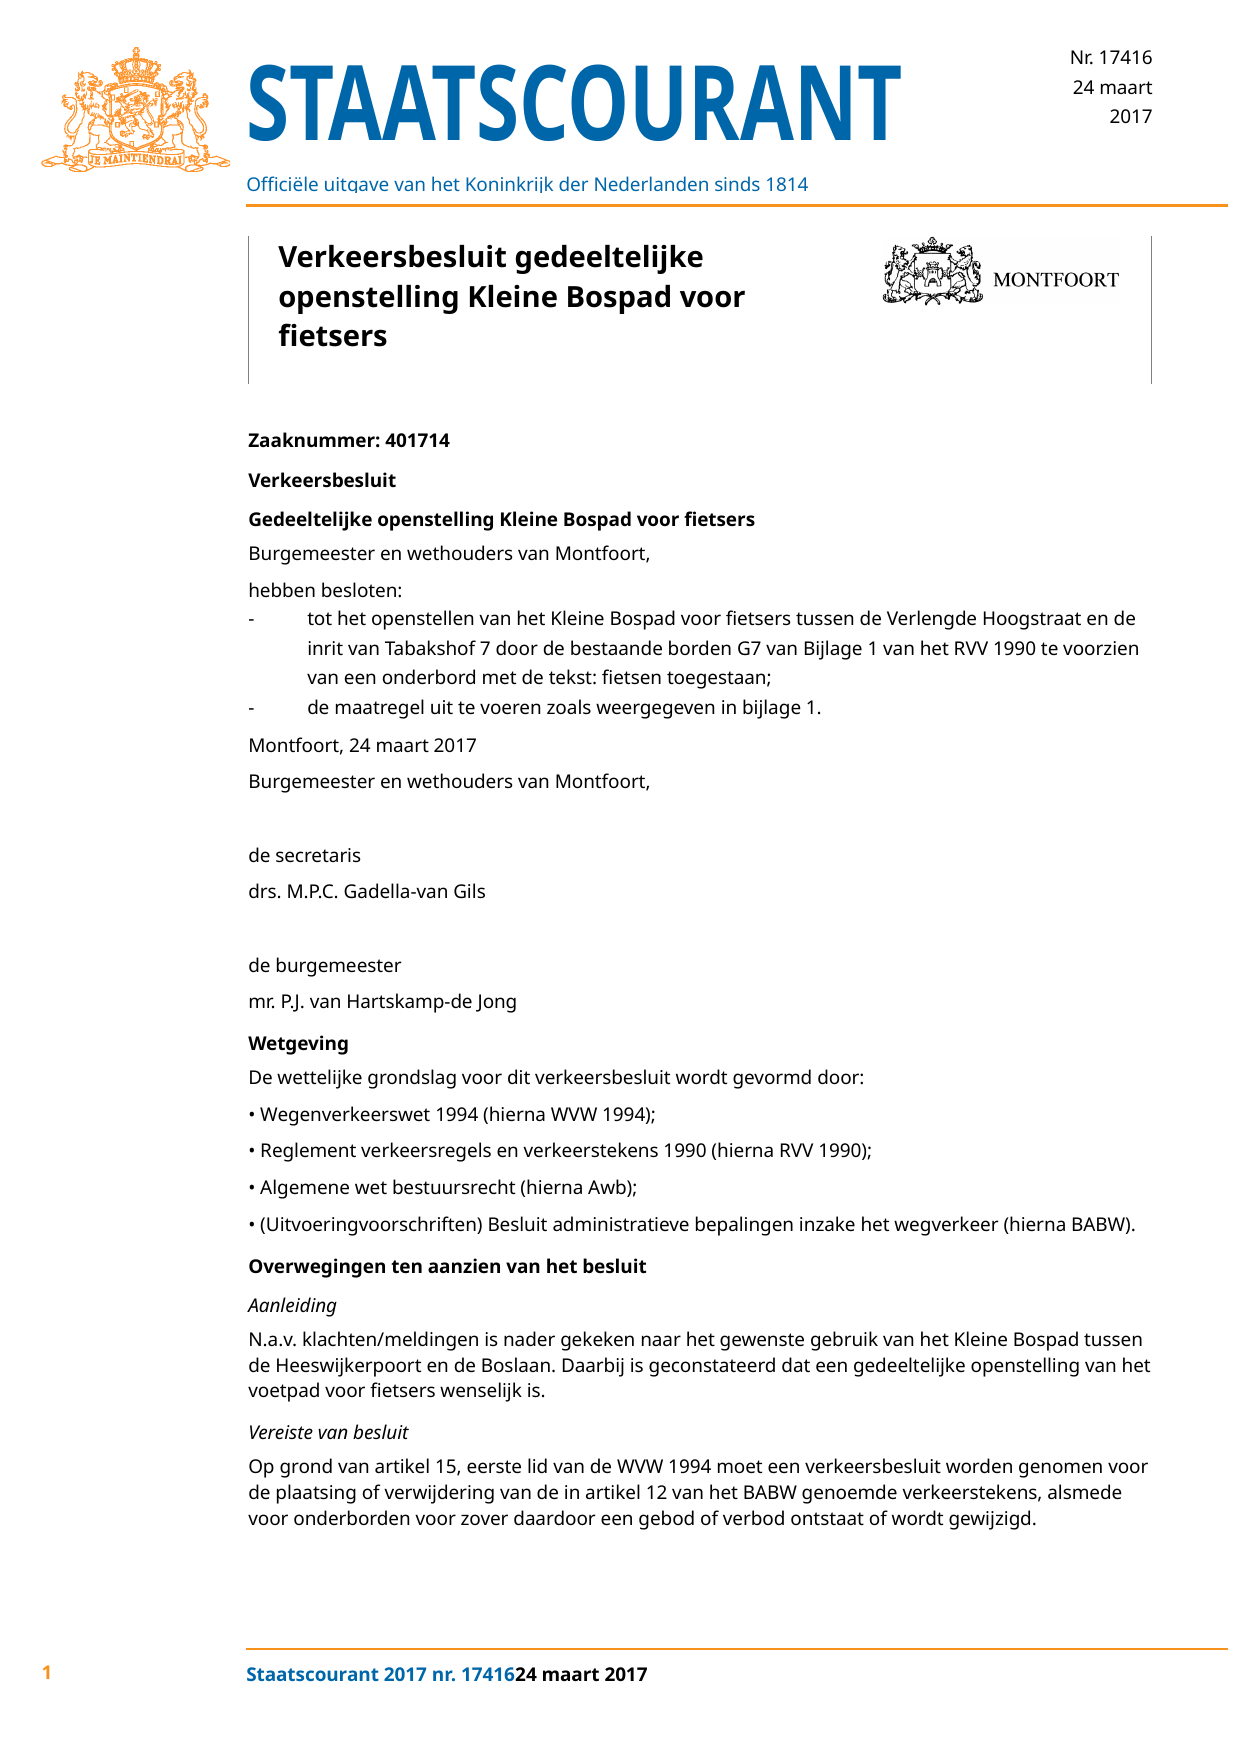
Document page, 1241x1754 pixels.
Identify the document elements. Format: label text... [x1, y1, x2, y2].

text Aanleiding [248, 1292, 1152, 1318]
text Op grond van artikel 15, eerste lid van de WVW 1994 moet een verkeersbesluit worden genomen voor de plaatsing of verwijdering van de in artikel 12 van het BABW genoemde verkeerstekens, alsmede voor onderborden voor zover daardoor een gebod of verbod ontstaat of wordt gewijzigd. [248, 1454, 1152, 1531]
text Montfoort, 24 maart 2017 [248, 732, 1152, 757]
text De wettelijke grondslag voor dit verkeersbesluit wordt gevormd door: [248, 1064, 1152, 1090]
text de secretaris [248, 842, 1152, 867]
text Burgemeester en wethouders van Montfoort, [248, 540, 1152, 566]
table_header [850, 236, 1151, 384]
table_header Verkeersbesluit gedeeltelijke openstelling Kleine Bospad voor fietsers [249, 236, 850, 384]
picture [882, 236, 1119, 306]
text drs. M.P.C. Gadella-van Gils [248, 878, 1152, 904]
text de burgemeester [248, 952, 1152, 977]
text • (Uitvoeringvoorschriften) Besluit administratieve bepalingen inzake het wegverkeer (hierna BABW). [248, 1211, 1152, 1237]
text Zaaknummer: 401714 [248, 427, 1152, 453]
text • Algemene wet bestuursrecht (hierna Awb); [248, 1174, 1152, 1200]
text Vereiste van besluit [248, 1419, 1152, 1445]
text Verkeersbesluit [248, 467, 1152, 492]
list tot het openstellen van het Kleine Bospad voor fietsers tussen de Verlengde Hoogstraat en de inrit van Tabakshof 7 door de bestaande borden G7 van Bijlage 1 van het RVV 1990 te voorzien van een onderbord met de tekst: fietsen toegestaan; [248, 605, 1152, 690]
text Overwegingen ten aanzien van het besluit [248, 1253, 1152, 1279]
text hebben besloten: [248, 577, 1152, 602]
text • Wegenverkeerswet 1994 (hierna WVW 1994); [248, 1101, 1152, 1127]
text N.a.v. klachten/meldingen is nader gekeken naar het gewenste gebruik van het Kleine Bospad tussen de Heeswijkerpoort en de Boslaan. Daarbij is geconstateerd dat een gedeeltelijke openstelling van het voetpad voor fietsers wenselijk is. [248, 1326, 1152, 1403]
list de maatregel uit te voeren zoals weergegeven in bijlage 1. [248, 694, 1152, 719]
text Wetgeving [248, 1030, 1152, 1056]
picture [41, 47, 231, 172]
text Burgemeester en wethouders van Montfoort, [248, 768, 1152, 794]
text • Reglement verkeersregels en verkeerstekens 1990 (hierna RVV 1990); [248, 1138, 1152, 1163]
text mr. P.J. van Hartskamp-de Jong [248, 988, 1152, 1014]
text Gedeeltelijke openstelling Kleine Bospad voor fietsers [248, 506, 1152, 532]
